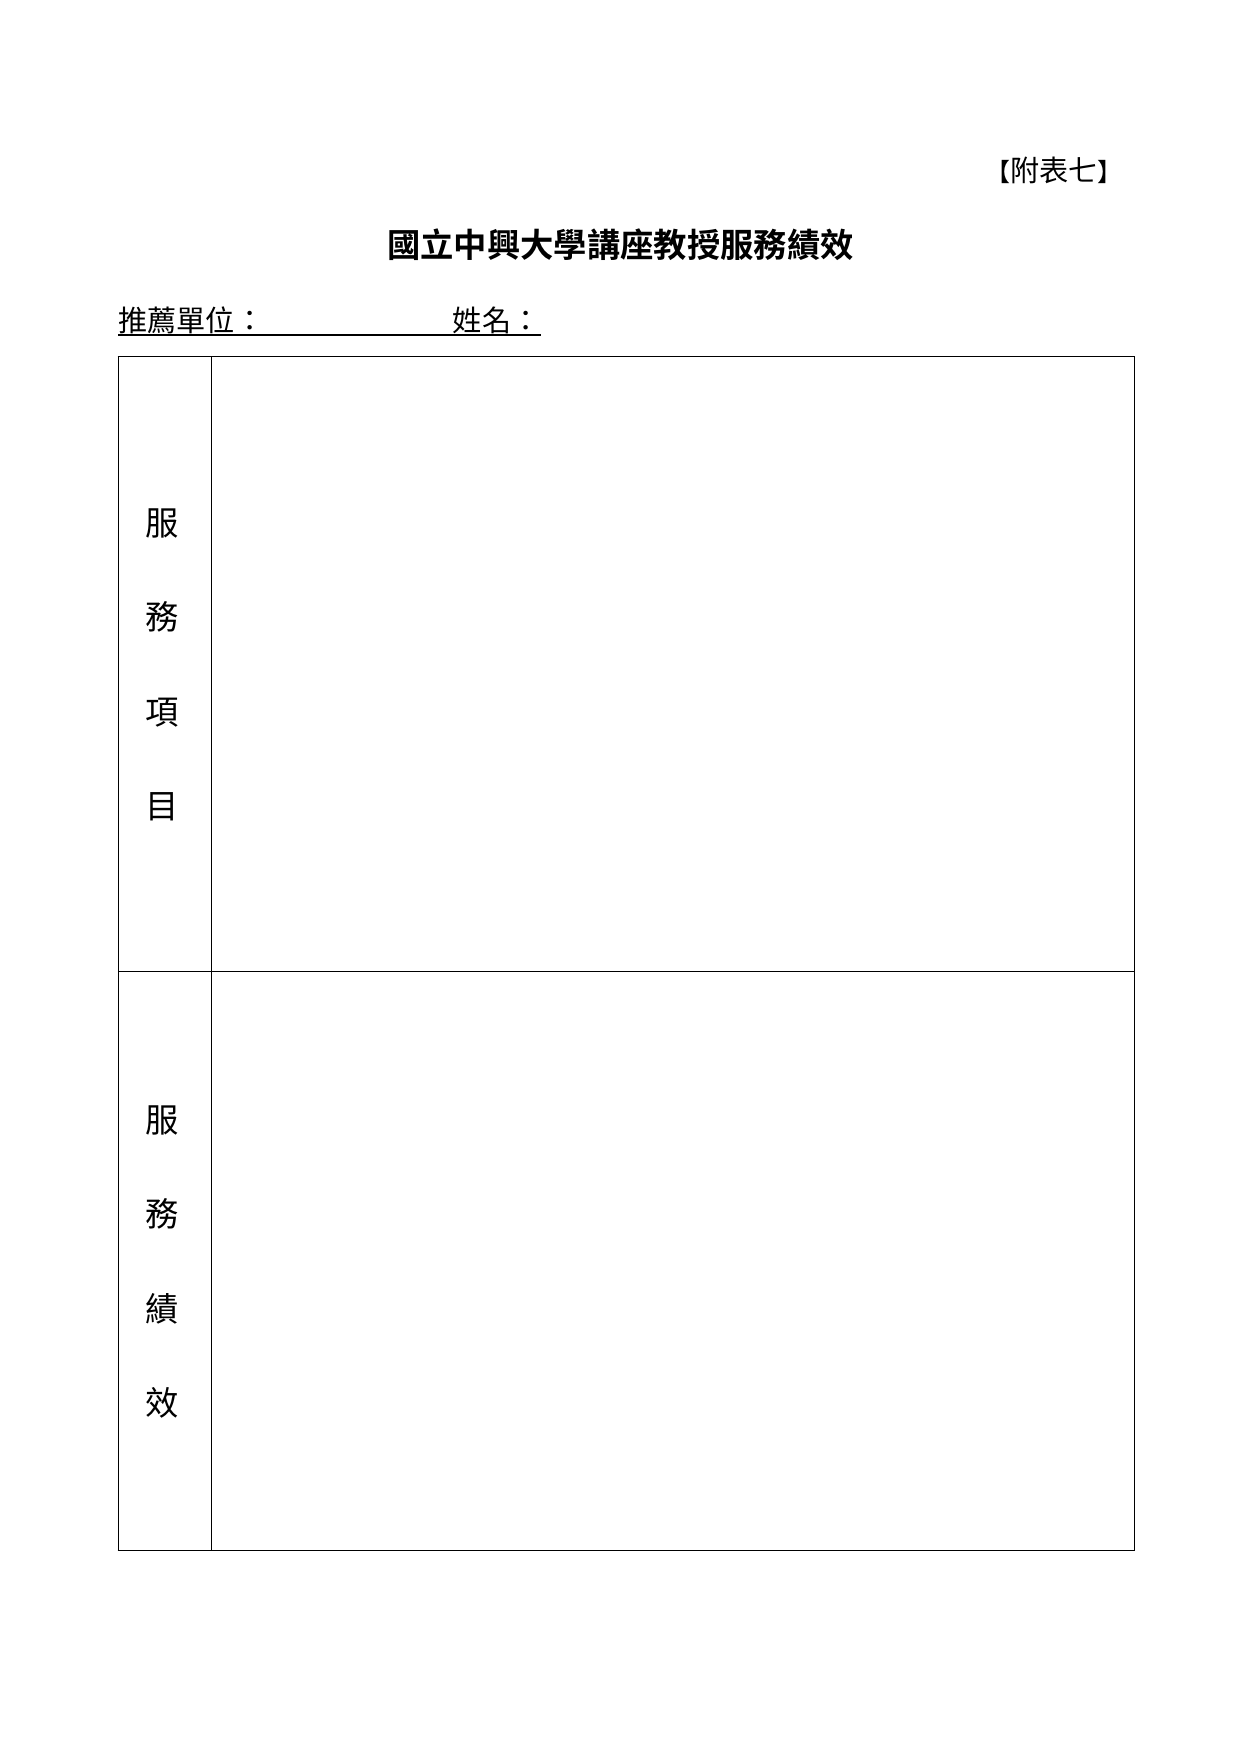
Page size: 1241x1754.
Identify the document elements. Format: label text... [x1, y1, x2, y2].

table_header 服務項目 [119, 357, 211, 971]
text 推薦單位： 姓名： [118, 281, 1122, 356]
table_cell [212, 972, 1134, 1550]
table_header [212, 357, 1134, 971]
table_cell 服務績效 [119, 972, 211, 1550]
text 【附表七】 [118, 131, 1122, 206]
text 國立中興大學講座教授服務績效 [118, 206, 1122, 281]
